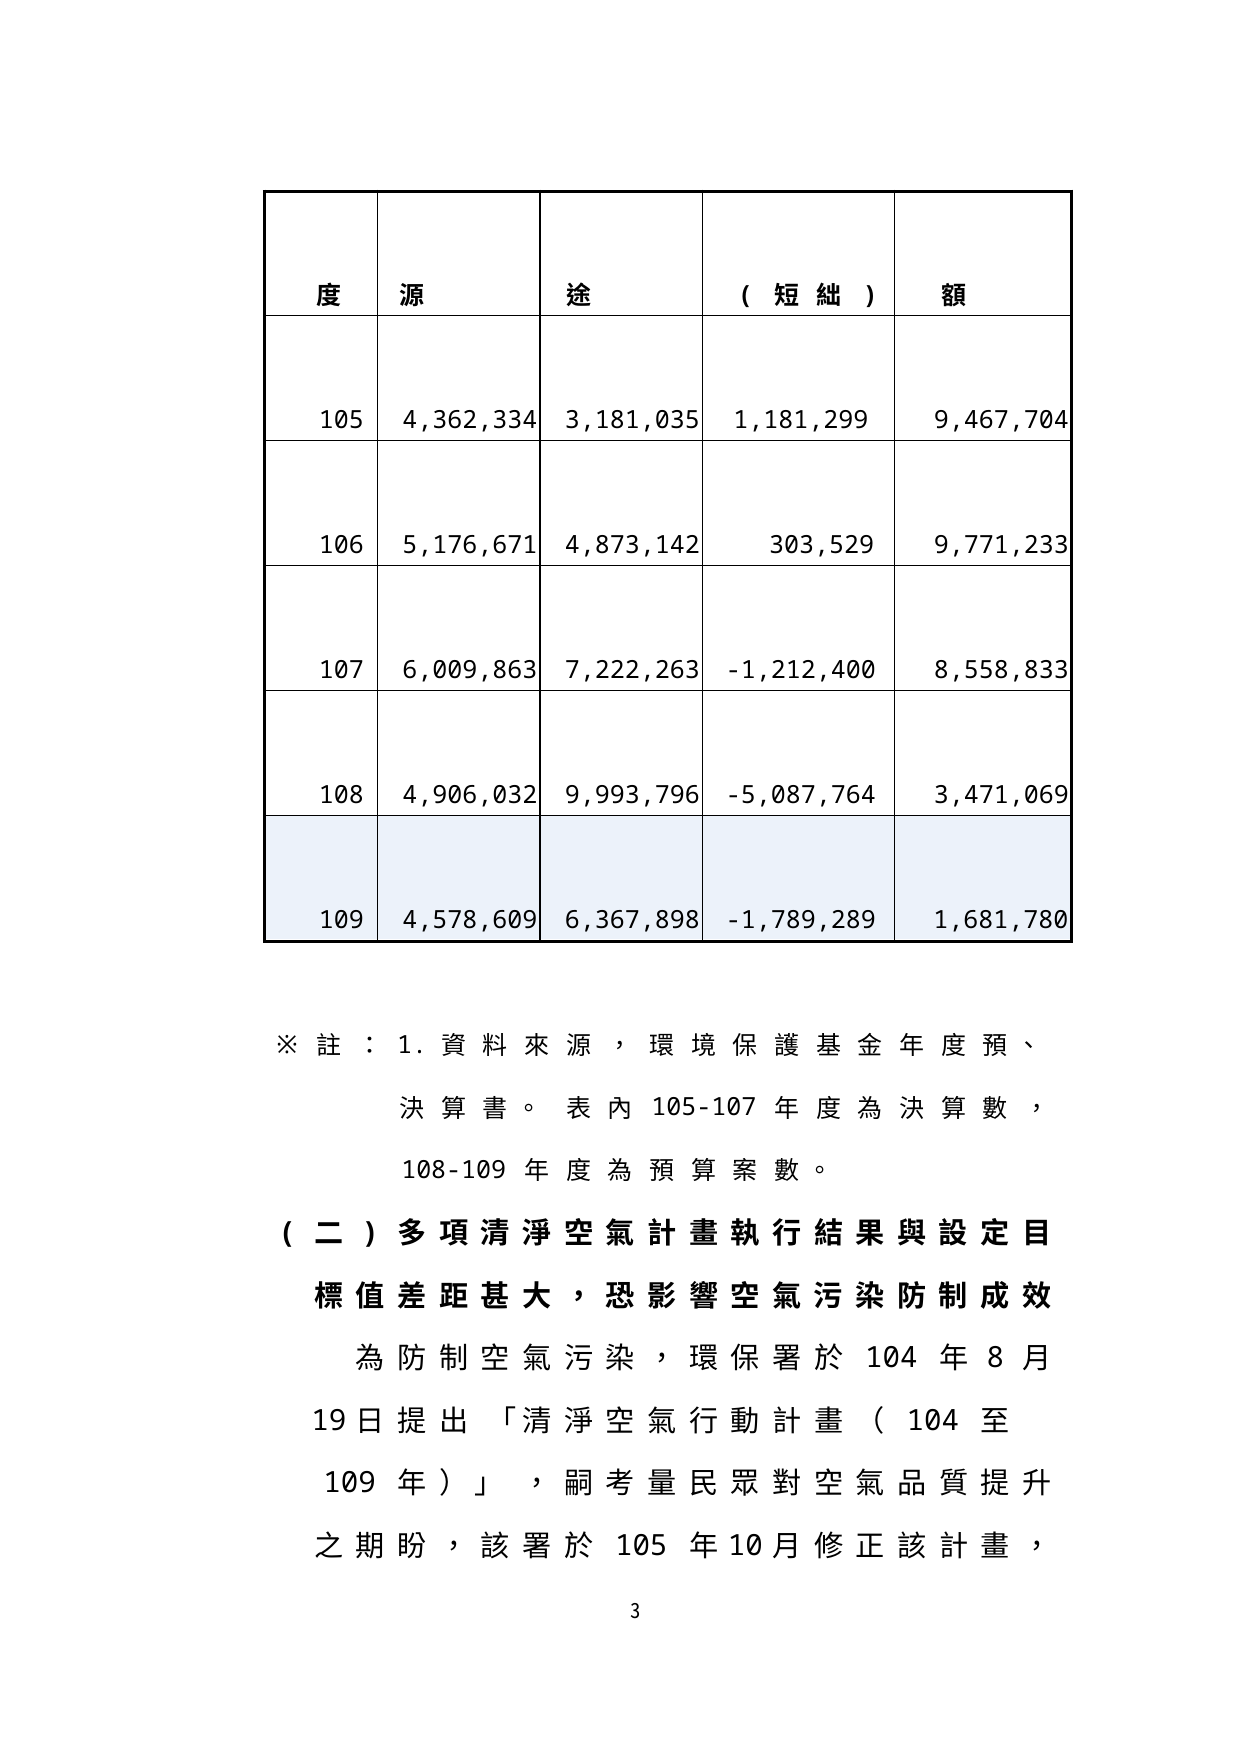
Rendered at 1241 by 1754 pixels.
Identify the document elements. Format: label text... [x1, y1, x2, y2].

table_cell 303,529 [703, 441, 894, 564]
table_header 途 [541, 193, 702, 314]
table_header 源 [378, 193, 539, 314]
table_cell 108 [266, 691, 377, 814]
table_cell -1,212,400 [703, 566, 894, 689]
table_cell 6,367,898 [541, 816, 702, 939]
table_cell -5,087,764 [703, 691, 894, 814]
table_cell 4,873,142 [541, 441, 702, 564]
table_header (短絀) [703, 193, 894, 314]
table_cell 1,681,780 [895, 816, 1070, 939]
text 為防制空氣污染，環保署於104年8月19日提出「清淨空氣行動計畫（104至109年）」，嗣考量民眾對空氣品質提升之期盼，該署於105年10月修正該計畫，將計畫期程縮短提前至108年完成，並進一步提出「防制煙塵掃除PM2.5」行動措施，擬定12項行動計畫，從政府應變、全民改變、防制揚塵及管制排煙等四面向著手，以加速改善空氣品質。按12項清淨空氣行動計畫中，除第12項由相關部會及地方政府自行辦理外，其餘均由空污基金推動。 [271, 1314, 1058, 1564]
table_cell 5,176,671 [378, 441, 539, 564]
table_header 度 [266, 193, 377, 314]
table_cell 9,467,704 [895, 316, 1070, 439]
table_cell -1,789,289 [703, 816, 894, 939]
table_cell 4,362,334 [378, 316, 539, 439]
text ※註：1.資料來源，環境保護基金年度預、決算書。表內105-107年度為決算數，108-109年度為預算案數。 [257, 1002, 1058, 1189]
table_cell 9,993,796 [541, 691, 702, 814]
table_cell 3,471,069 [895, 691, 1070, 814]
table_cell 109 [266, 816, 377, 939]
table_cell 6,009,863 [378, 566, 539, 689]
table_cell 1,181,299 [703, 316, 894, 439]
table_cell 8,558,833 [895, 566, 1070, 689]
table_cell 4,906,032 [378, 691, 539, 814]
table_header 額 [895, 193, 1070, 314]
table_cell 107 [266, 566, 377, 689]
table_cell 105 [266, 316, 377, 439]
table_cell 3,181,035 [541, 316, 702, 439]
table_cell 7,222,263 [541, 566, 702, 689]
table_cell 106 [266, 441, 377, 564]
table_cell 9,771,233 [895, 441, 1070, 564]
text (二)多項清淨空氣計畫執行結果與設定目標值差距甚大，恐影響空氣污染防制成效 [242, 1189, 1058, 1314]
table_cell 4,578,609 [378, 816, 539, 939]
